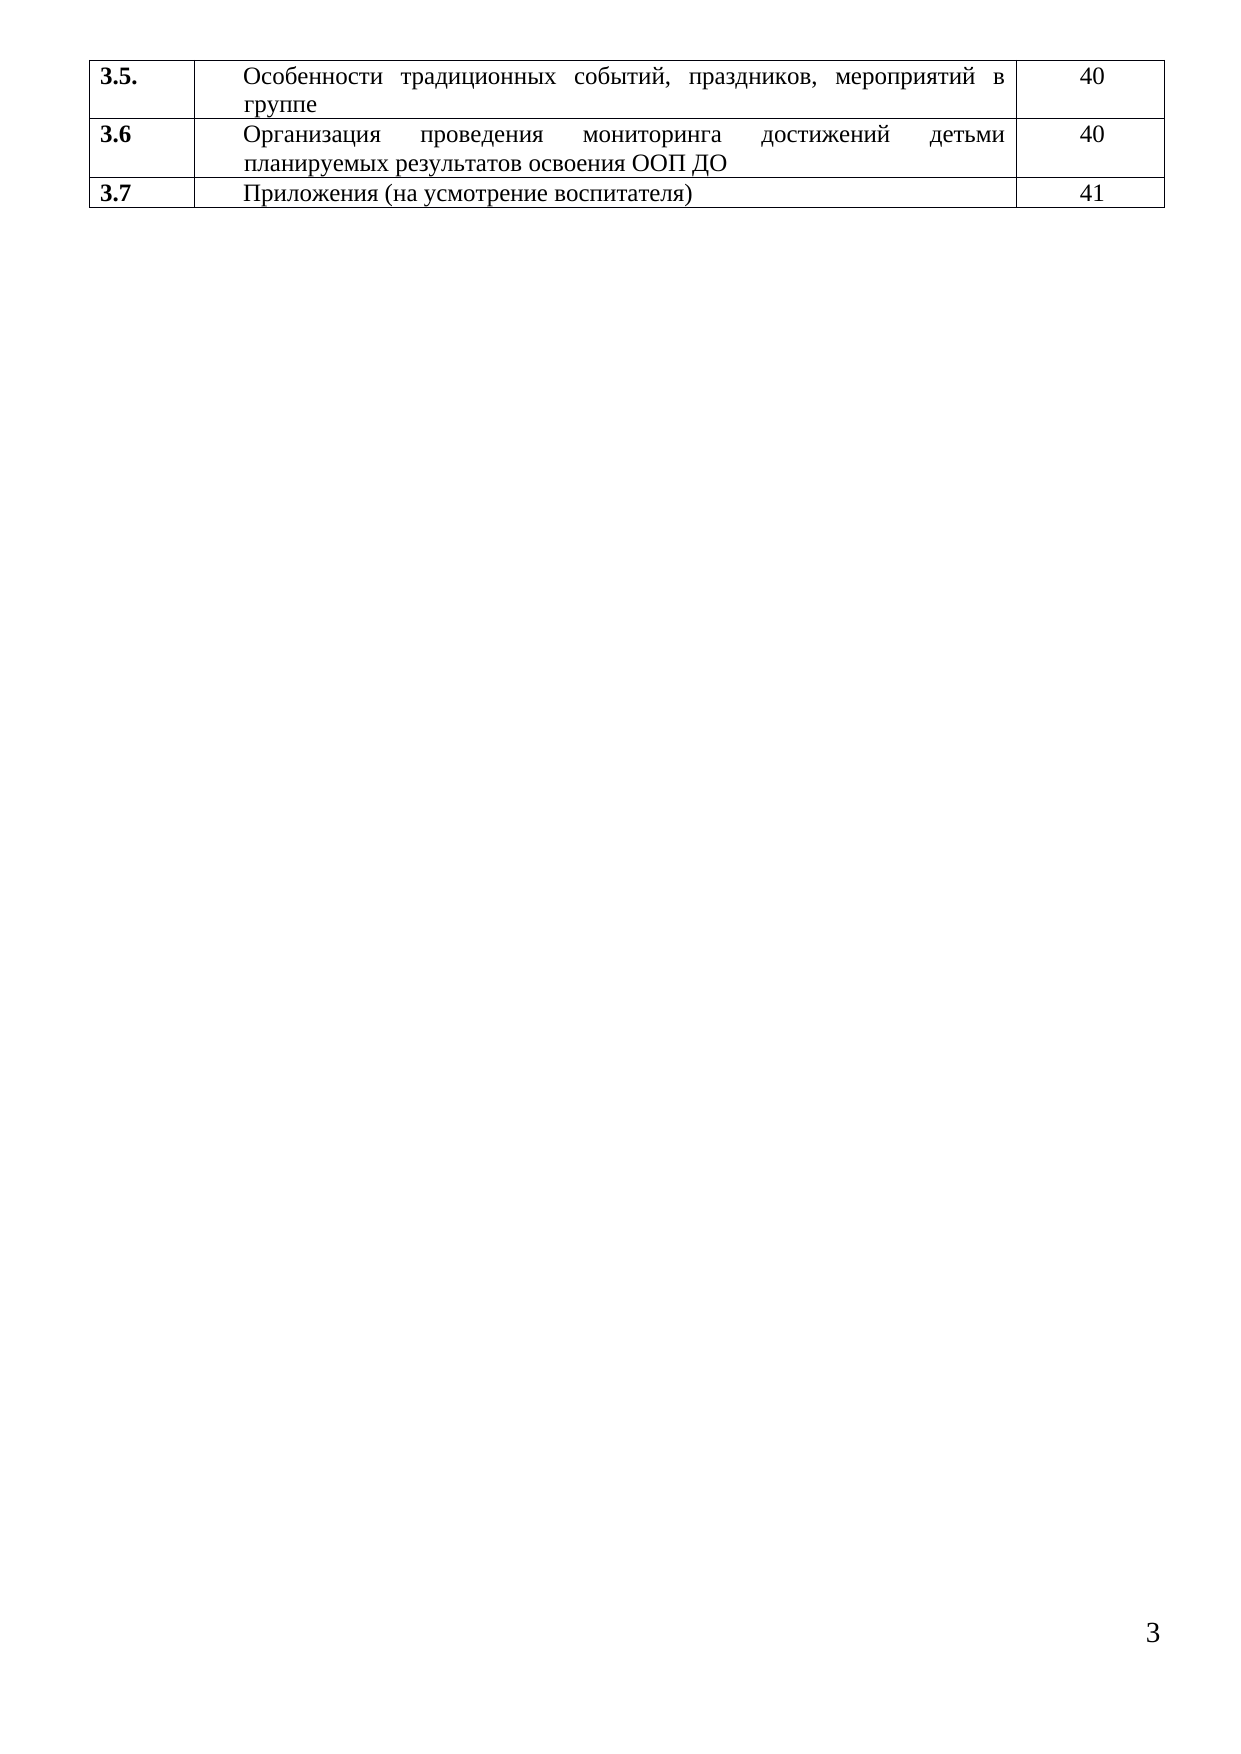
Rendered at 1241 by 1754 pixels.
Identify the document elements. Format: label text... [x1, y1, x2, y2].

table_cell 3.7 [90, 178, 194, 207]
table_cell 40 [1017, 119, 1164, 177]
table_cell Организация проведения мониторинга достижений детьми планируемых результатов освоения ООП ДО [195, 119, 1016, 177]
table_cell 40 [1017, 61, 1164, 118]
table_cell 41 [1017, 178, 1164, 207]
table_cell Особенности традиционных событий, праздников, мероприятий в группе [195, 61, 1016, 118]
table_cell Приложения (на усмотрение воспитателя) [195, 178, 1016, 207]
table_cell 3.5. [90, 61, 194, 118]
table_cell 3.6 [90, 119, 194, 177]
